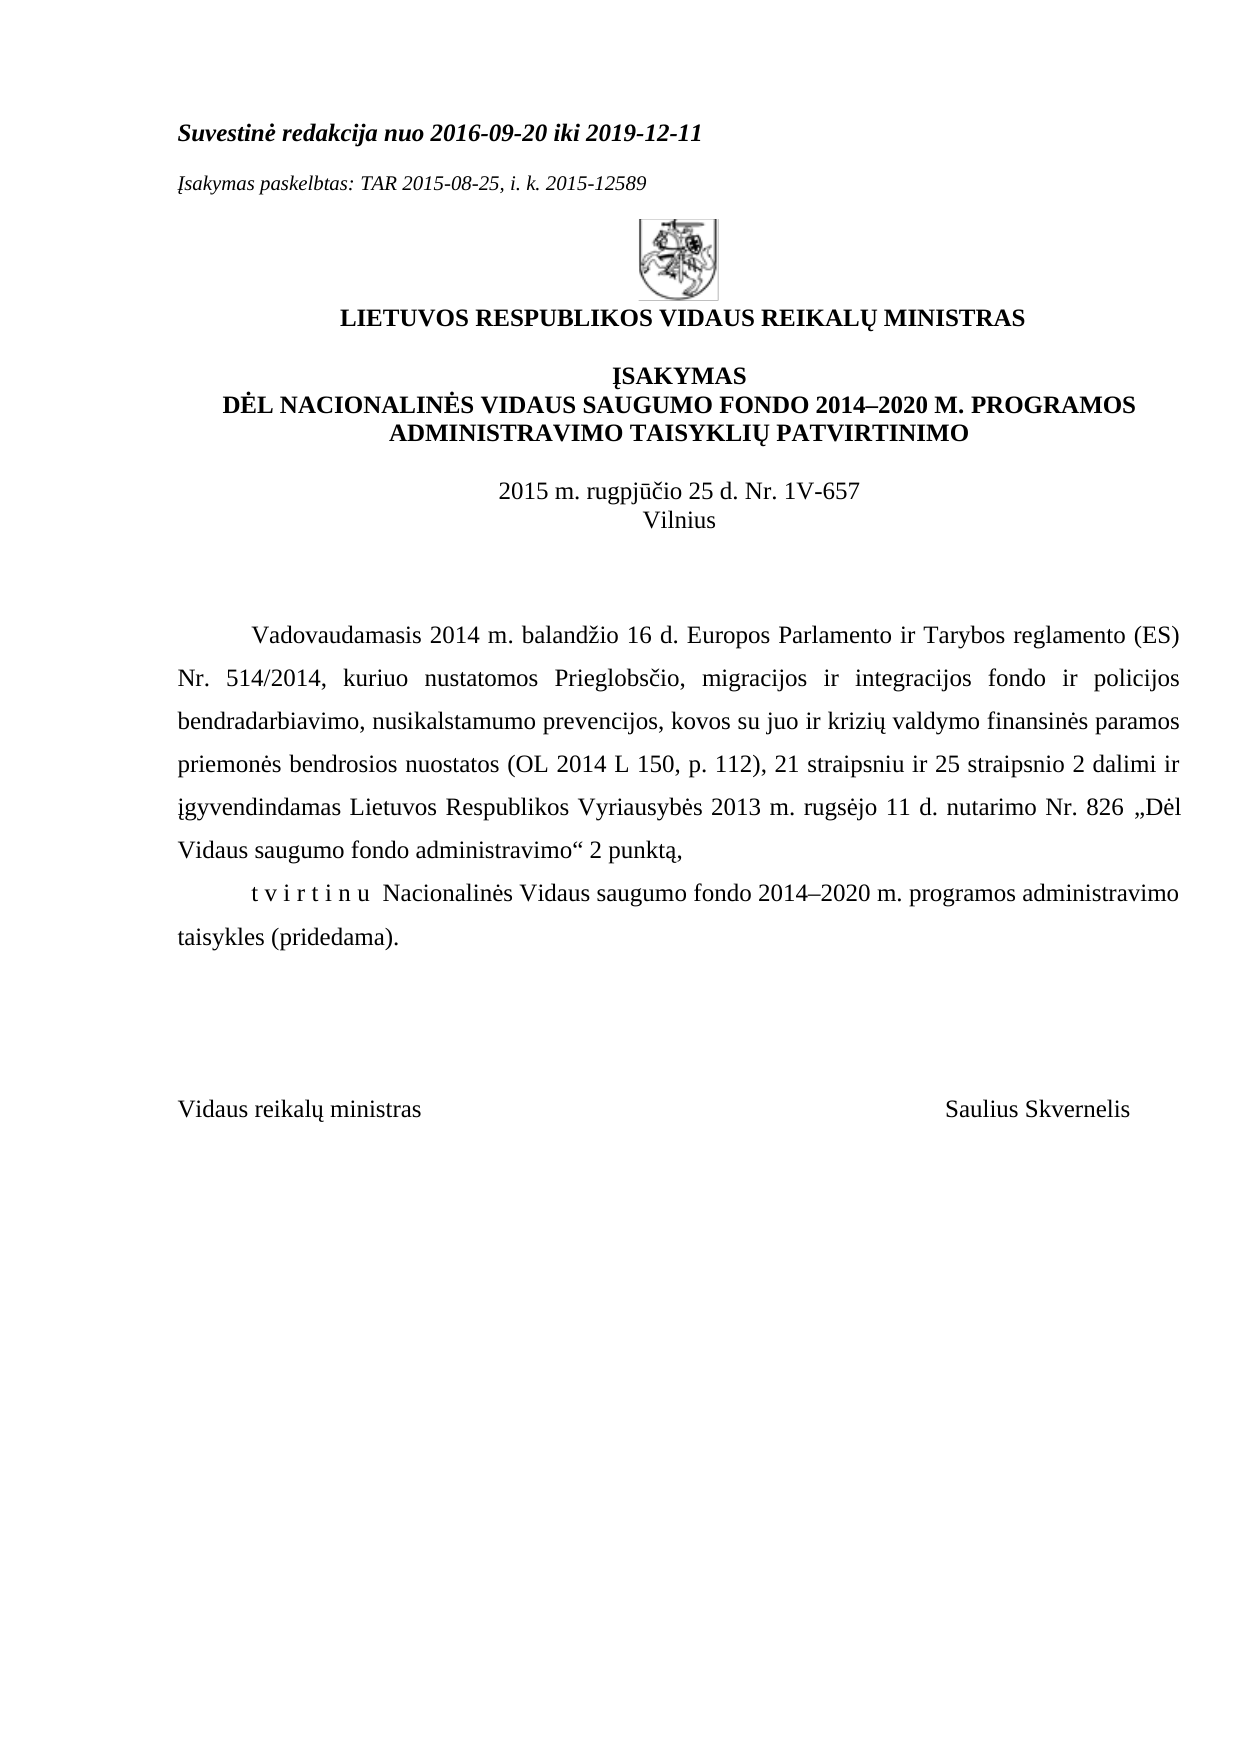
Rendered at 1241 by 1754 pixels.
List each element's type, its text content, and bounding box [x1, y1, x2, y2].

text t v i r t i n u Nacionalinės Vidaus saugumo fondo 2014–2020 m. programos administravimo taisykles (pridedama). [177, 878, 1181, 950]
text Įsakymas paskelbtas: TAR 2015-08-25, i. k. 2015-12589 [177, 171, 1181, 195]
text Suvestinė redakcija nuo 2016-09-20 iki 2019-12-11 [177, 118, 1181, 147]
text ĮSAKYMAS [177, 361, 1181, 390]
text LIETUVOS RESPUBLIKOS VIDAUS REIKALŲ MINISTRAS [177, 303, 1181, 332]
text Vadovaudamasis 2014 m. balandžio 16 d. Europos Parlamento ir Tarybos reglamento (ES) Nr. 514/2014, kuriuo nustatomos Prieglobsčio, migracijos ir integracijos fondo ir policijos bendradarbiavimo, nusikalstamumo prevencijos, kovos su juo ir krizių valdymo finansinės paramos priemonės bendrosios nuostatos (OL 2014 L 150, p. 112), 21 straipsniu ir 25 straipsnio 2 dalimi ir įgyvendindamas Lietuvos Respublikos Vyriausybės 2013 m. rugsėjo 11 d. nutarimo Nr. 826 „Dėl Vidaus saugumo fondo administravimo“ 2 punktą, [177, 620, 1181, 864]
text Vilnius [177, 505, 1181, 533]
text DĖL NACIONALINĖS VIDAUS SAUGUMO FONDO 2014–2020 M. PROGRAMOS ADMINISTRAVIMO TAISYKLIŲ PATVIRTINIMO [177, 390, 1181, 447]
text Vidaus reikalų ministras Saulius Skvernelis [177, 1094, 1181, 1123]
text 2015 m. rugpjūčio 25 d. Nr. 1V-657 [177, 476, 1181, 505]
